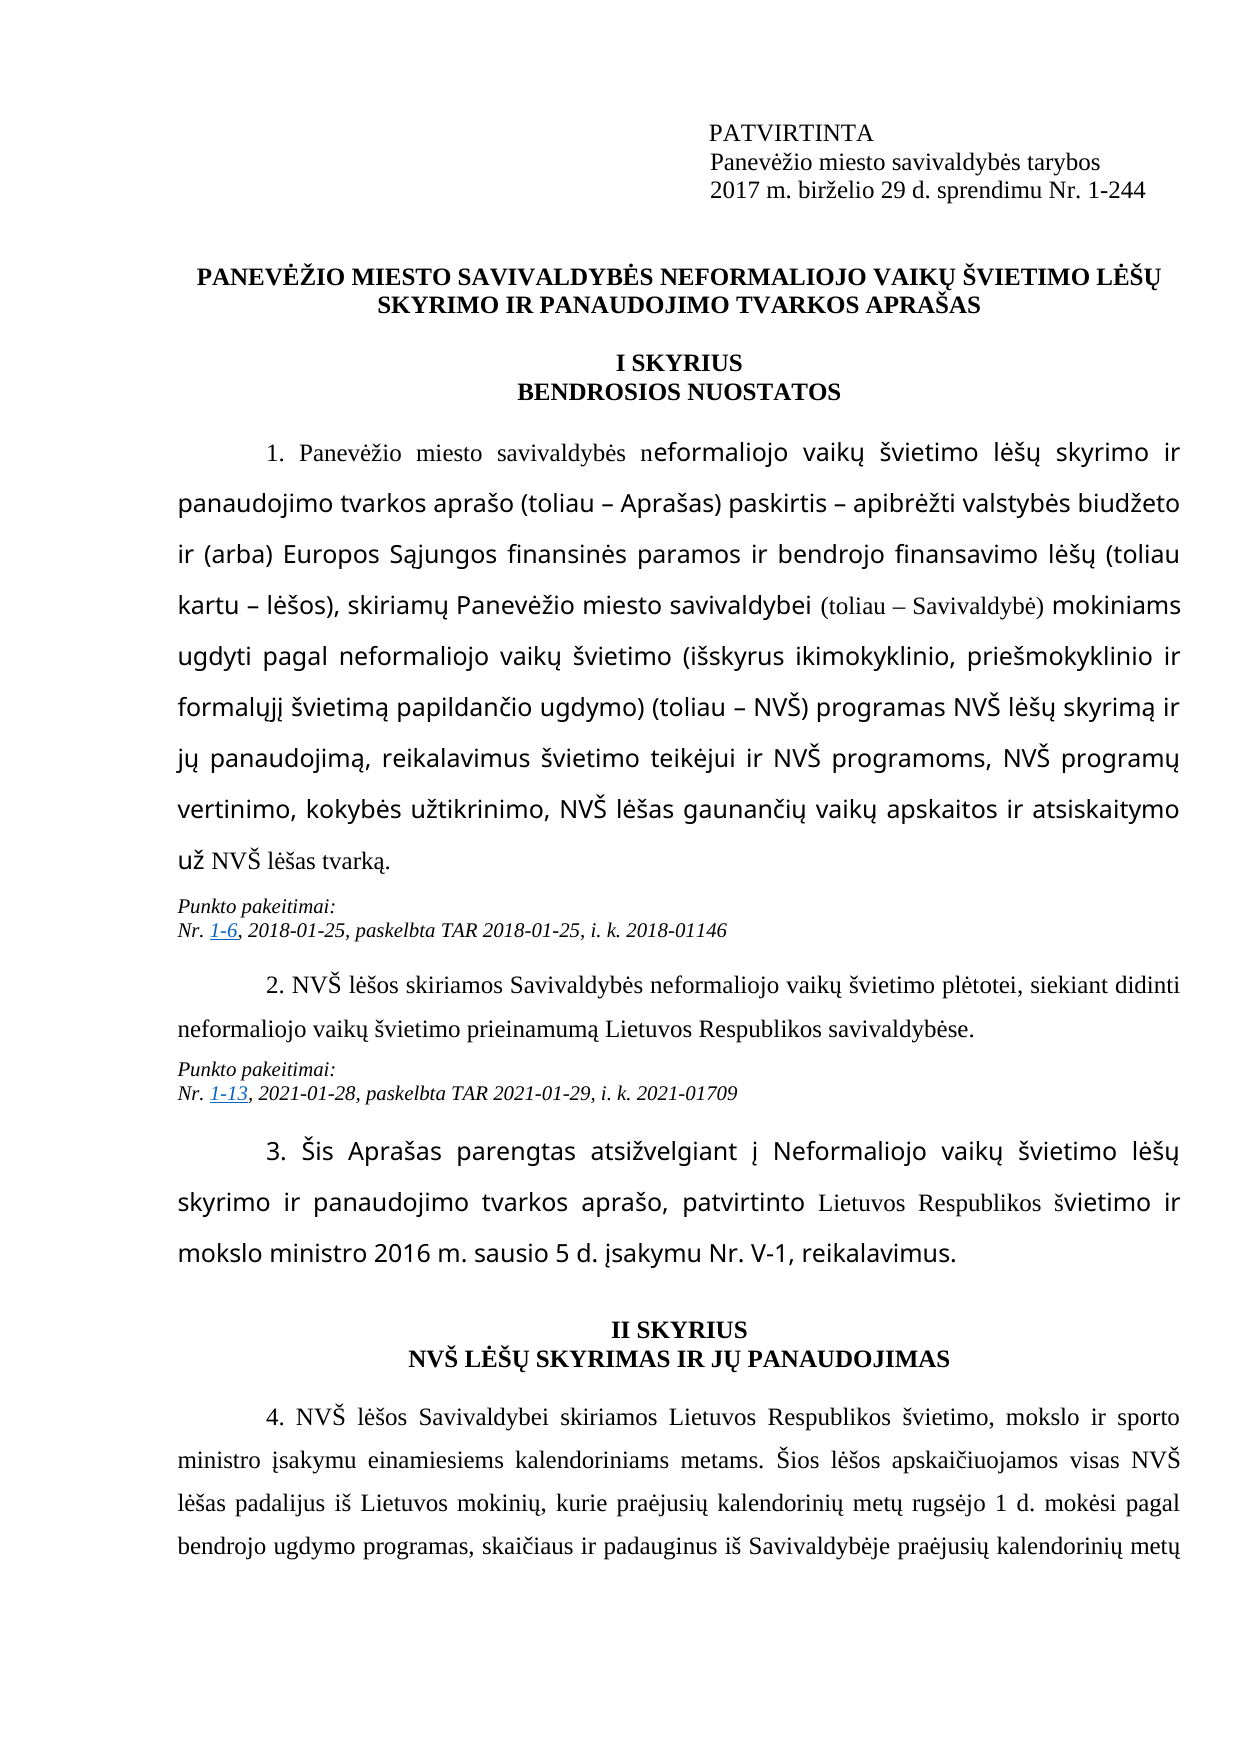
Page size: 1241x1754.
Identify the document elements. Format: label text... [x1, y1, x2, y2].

text Punkto pakeitimai: [177, 1057, 1181, 1081]
text Panevėžio miesto savivaldybės tarybos [575, 147, 1181, 176]
text Punkto pakeitimai: [177, 894, 1181, 918]
text 3. Šis Aprašas parengtas atsižvelgiant į Neformaliojo vaikų švietimo lėšų skyrimo ir panaudojimo tvarkos aprašo, patvirtinto Lietuvos Respublikos švietimo ir mokslo ministro 2016 m. sausio 5 d. įsakymu Nr. V-1, reikalavimus. [177, 1134, 1181, 1270]
text 1. Panevėžio miesto savivaldybės neformaliojo vaikų švietimo lėšų skyrimo ir panaudojimo tvarkos aprašo (toliau – Aprašas) paskirtis – apibrėžti valstybės biudžeto ir (arba) Europos Sąjungos finansinės paramos ir bendrojo finansavimo lėšų (toliau kartu – lėšos), skiriamų Panevėžio miesto savivaldybei (toliau – Savivaldybė) mokiniams ugdyti pagal neformaliojo vaikų švietimo (išskyrus ikimokyklinio, priešmokyklinio ir formalųjį švietimą papildančio ugdymo) (toliau – NVŠ) programas NVŠ lėšų skyrimą ir jų panaudojimą, reikalavimus švietimo teikėjui ir NVŠ programoms, NVŠ programų vertinimo, kokybės užtikrinimo, NVŠ lėšas gaunančių vaikų apskaitos ir atsiskaitymo už NVŠ lėšas tvarką. [177, 434, 1181, 877]
text PATVIRTINTA [709, 118, 1181, 147]
text 4. NVŠ lėšos Savivaldybei skiriamos Lietuvos Respublikos švietimo, mokslo ir sporto ministro įsakymu einamiesiems kalendoriniams metams. Šios lėšos apskaičiuojamos visas NVŠ lėšas padalijus iš Lietuvos mokinių, kurie praėjusių kalendorinių metų rugsėjo 1 d. mokėsi pagal bendrojo ugdymo programas, skaičiaus ir padauginus iš Savivaldybėje praėjusių kalendorinių metų [177, 1402, 1181, 1560]
text BENDROSIOS NUOSTATOS [177, 377, 1181, 406]
text PANEVĖŽIO MIESTO SAVIVALDYBĖS NEFORMALIOJO VAIKŲ ŠVIETIMO LĖŠŲ SKYRIMO IR PANAUDOJIMO TVARKOS APRAŠAS [177, 262, 1181, 319]
text NVŠ LĖŠŲ SKYRIMAS IR JŲ PANAUDOJIMAS [177, 1344, 1181, 1373]
text I SKYRIUS [177, 348, 1181, 377]
text Nr. 1-13, 2021-01-28, paskelbta TAR 2021-01-29, i. k. 2021-01709 [177, 1081, 1181, 1105]
text Nr. 1-6, 2018-01-25, paskelbta TAR 2018-01-25, i. k. 2018-01146 [177, 918, 1181, 942]
text II SKYRIUS [177, 1316, 1181, 1344]
text 2. NVŠ lėšos skiriamos Savivaldybės neformaliojo vaikų švietimo plėtotei, siekiant didinti neformaliojo vaikų švietimo prieinamumą Lietuvos Respublikos savivaldybėse. [177, 971, 1181, 1042]
text 2017 m. birželio 29 d. sprendimu Nr. 1-244 [575, 176, 1181, 204]
